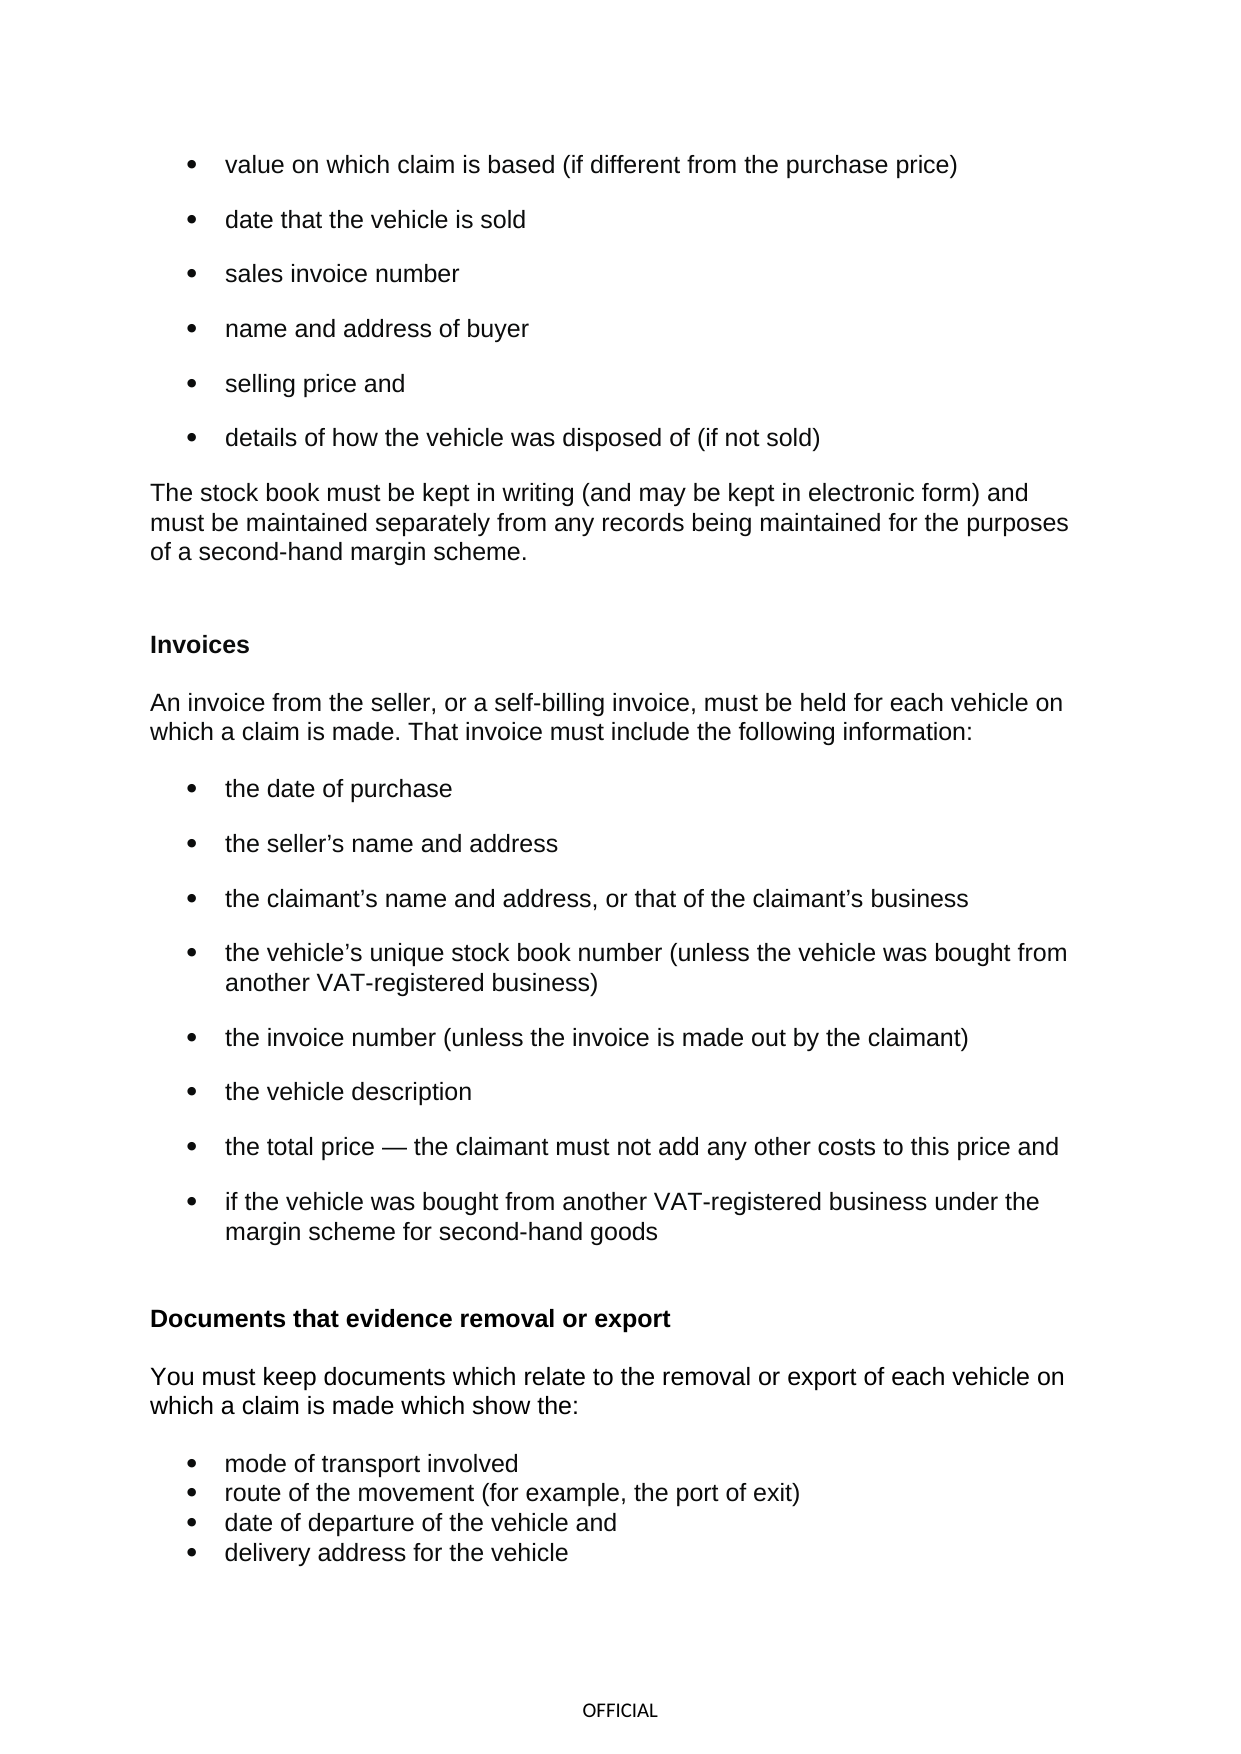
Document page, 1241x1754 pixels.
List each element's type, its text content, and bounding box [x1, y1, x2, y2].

list route of the movement (for example, the port of exit) [187, 1478, 1090, 1507]
list if the vehicle was bought from another VAT-registered business under the margin scheme for second-hand goods [187, 1187, 1090, 1245]
list name and address of buyer [187, 314, 1090, 343]
list the total price — the claimant must not add any other costs to this price and [187, 1132, 1090, 1161]
list date that the vehicle is sold [187, 205, 1090, 233]
subtitle Invoices [150, 630, 1090, 658]
list mode of transport involved [187, 1448, 1090, 1477]
subtitle Documents that evidence removal or export [150, 1304, 1090, 1333]
list the date of purchase [187, 774, 1090, 803]
list the claimant’s name and address, or that of the claimant’s business [187, 884, 1090, 913]
list delivery address for the vehicle [187, 1538, 1090, 1566]
list the vehicle description [187, 1077, 1090, 1106]
text You must keep documents which relate to the removal or export of each vehicle on which a claim is made which show the: [150, 1362, 1090, 1420]
list value on which claim is based (if different from the purchase price) [187, 150, 1090, 179]
list details of how the vehicle was disposed of (if not sold) [187, 423, 1090, 452]
list the invoice number (unless the invoice is made out by the claimant) [187, 1023, 1090, 1052]
list sales invoice number [187, 259, 1090, 288]
text An invoice from the seller, or a self-billing invoice, must be held for each vehicle on which a claim is made. That invoice must include the following information: [150, 688, 1090, 746]
list the seller’s name and address [187, 829, 1090, 858]
list the vehicle’s unique stock book number (unless the vehicle was bought from another VAT-registered business) [187, 938, 1090, 997]
text The stock book must be kept in writing (and may be kept in electronic form) and must be maintained separately from any records being maintained for the purposes of a second-hand margin scheme. [150, 478, 1090, 566]
list selling price and [187, 369, 1090, 398]
list date of departure of the vehicle and [187, 1508, 1090, 1537]
